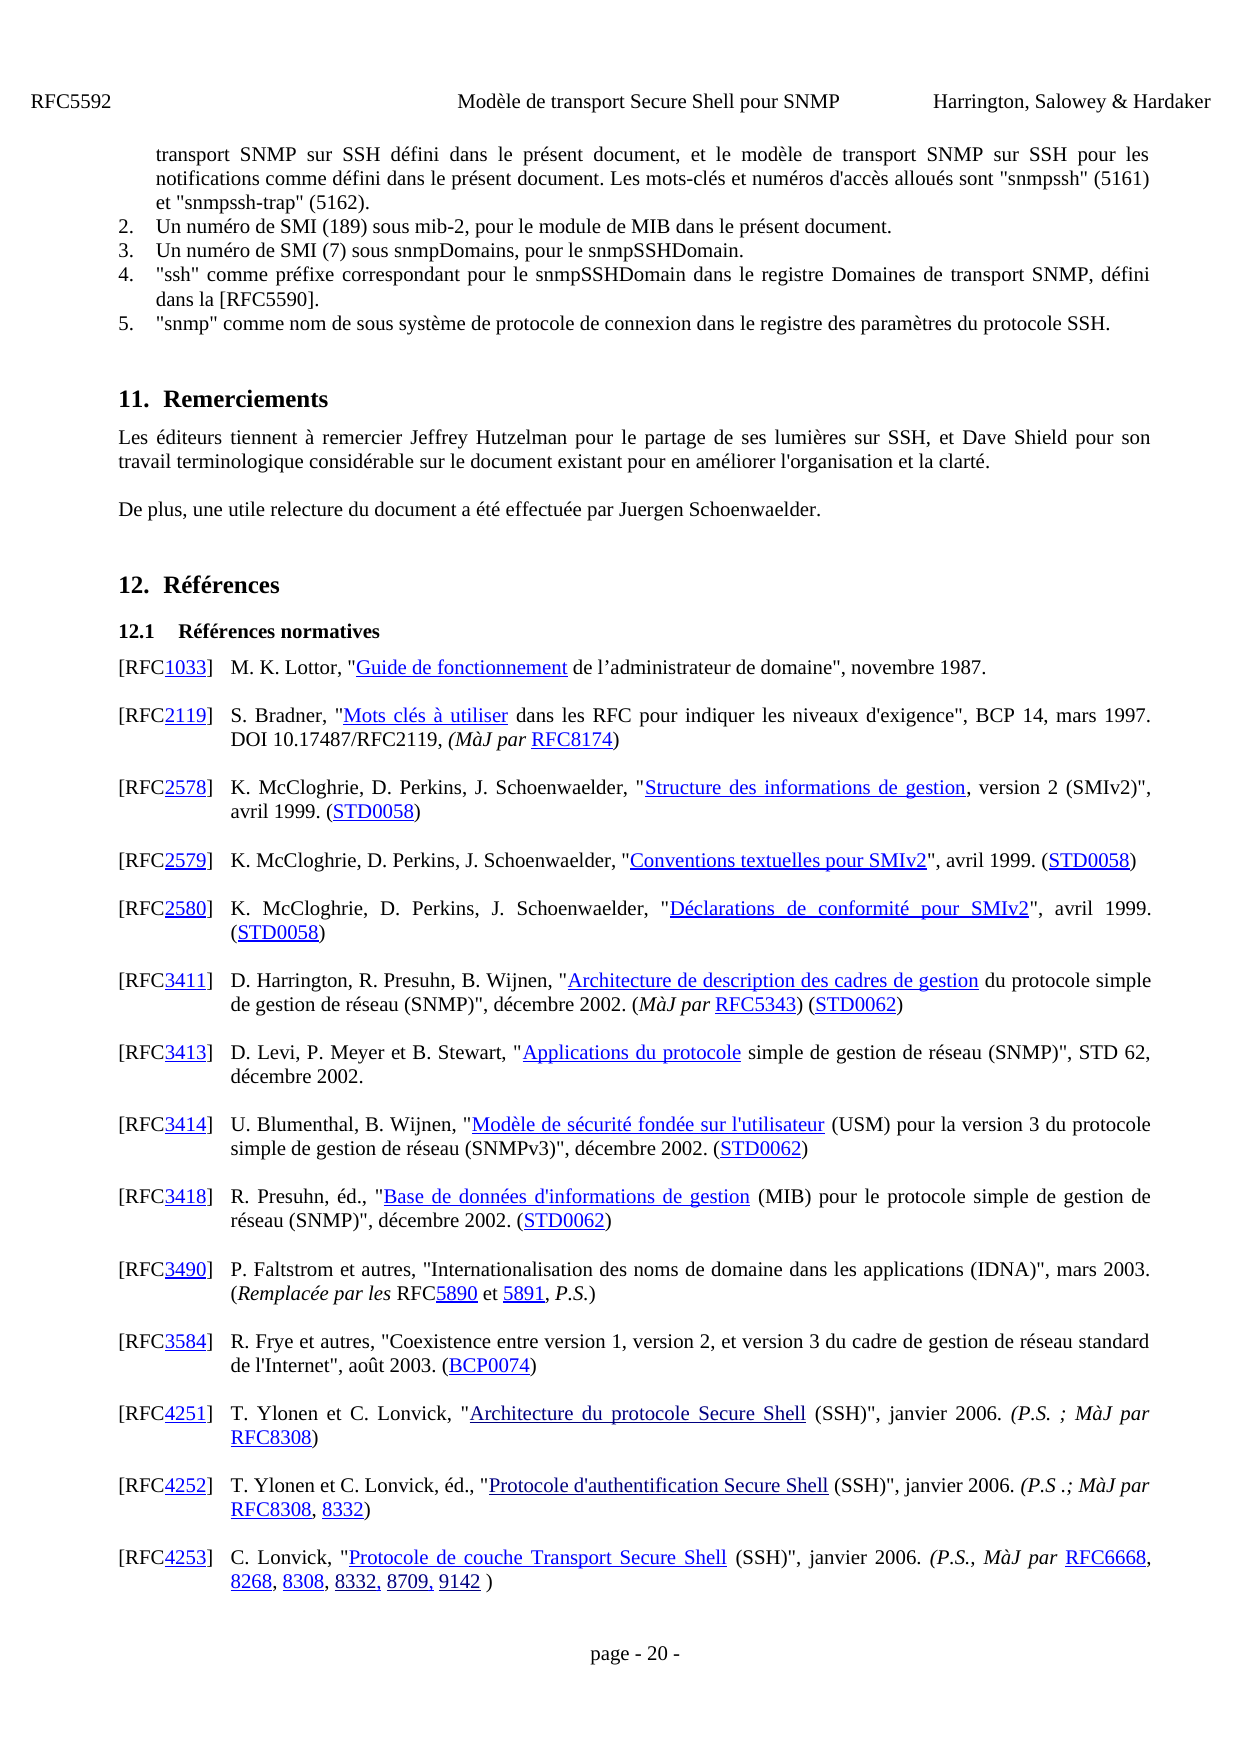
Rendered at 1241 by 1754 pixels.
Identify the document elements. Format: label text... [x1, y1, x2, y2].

text De plus, une utile relecture du document a été effectuée par Juergen Schoenwaelder. [118, 497, 1152, 521]
text [RFC3411] D. Harrington, R. Presuhn, B. Wijnen, "Architecture de description des cadres de gestion du protocole simple de gestion de réseau (SNMP)", décembre 2002. (MàJ par RFC5343) (STD0062) [118, 968, 1152, 1016]
subtitle 12.1 Références normatives [118, 618, 1152, 643]
subtitle 12. Références [118, 570, 1152, 599]
text [RFC4252] T. Ylonen et C. Lonvick, éd., "Protocole d'authentification Secure Shell (SSH)", janvier 2006. (P.S .; MàJ par RFC8308, 8332) [118, 1473, 1152, 1521]
text [RFC3490] P. Faltstrom et autres, "Internationalisation des noms de domaine dans les applications (IDNA)", mars 2003. (Remplacée par les RFC5890 et 5891, P.S.) [118, 1257, 1152, 1305]
text [RFC3414] U. Blumenthal, B. Wijnen, "Modèle de sécurité fondée sur l'utilisateur (USM) pour la version 3 du protocole simple de gestion de réseau (SNMPv3)", décembre 2002. (STD0062) [118, 1112, 1152, 1160]
text [RFC2578] K. McCloghrie, D. Perkins, J. Schoenwaelder, "Structure des informations de gestion, version 2 (SMIv2)", avril 1999. (STD0058) [118, 775, 1152, 823]
text 3. Un numéro de SMI (7) sous snmpDomains, pour le snmpSSHDomain. [118, 238, 1152, 262]
text [RFC3584] R. Frye et autres, "Coexistence entre version 1, version 2, et version 3 du cadre de gestion de réseau standard de l'Internet", août 2003. (BCP0074) [118, 1329, 1152, 1377]
subtitle 11. Remerciements [118, 384, 1152, 412]
text 5. "snmp" comme nom de sous système de protocole de connexion dans le registre des paramètres du protocole SSH. [118, 311, 1152, 334]
text 4. "ssh" comme préfixe correspondant pour le snmpSSHDomain dans le registre Domaines de transport SNMP, défini dans la [RFC5590]. [118, 262, 1152, 311]
text [RFC4253] C. Lonvick, "Protocole de couche Transport Secure Shell (SSH)", janvier 2006. (P.S., MàJ par RFC6668, 8268, 8308, 8332, 8709, 9142 ) [118, 1545, 1152, 1593]
text [RFC3418] R. Presuhn, éd., "Base de données d'informations de gestion (MIB) pour le protocole simple de gestion de réseau (SNMP)", décembre 2002. (STD0062) [118, 1184, 1152, 1232]
text 2. Un numéro de SMI (189) sous mib-2, pour le module de MIB dans le présent document. [118, 214, 1152, 238]
text [RFC4251] T. Ylonen et C. Lonvick, "Architecture du protocole Secure Shell (SSH)", janvier 2006. (P.S. ; MàJ par RFC8308) [118, 1401, 1152, 1449]
text [RFC1033] M. K. Lottor, "Guide de fonctionnement de l’administrateur de domaine", novembre 1987. [118, 655, 1152, 679]
text [RFC3413] D. Levi, P. Meyer et B. Stewart, "Applications du protocole simple de gestion de réseau (SNMP)", STD 62, décembre 2002. [118, 1040, 1152, 1088]
text Les éditeurs tiennent à remercier Jeffrey Hutzelman pour le partage de ses lumières sur SSH, et Dave Shield pour son travail terminologique considérable sur le document existant pour en améliorer l'organisation et la clarté. [118, 425, 1152, 473]
text [RFC2579] K. McCloghrie, D. Perkins, J. Schoenwaelder, "Conventions textuelles pour SMIv2", avril 1999. (STD0058) [118, 847, 1152, 872]
text transport SNMP sur SSH défini dans le présent document, et le modèle de transport SNMP sur SSH pour les notifications comme défini dans le présent document. Les mots-clés et numéros d'accès alloués sont "snmpssh" (5161) et "snmpssh-trap" (5162). [118, 142, 1152, 214]
text [RFC2580] K. McCloghrie, D. Perkins, J. Schoenwaelder, "Déclarations de conformité pour SMIv2", avril 1999. (STD0058) [118, 896, 1152, 944]
text [RFC2119] S. Bradner, "Mots clés à utiliser dans les RFC pour indiquer les niveaux d'exigence", BCP 14, mars 1997. DOI 10.17487/RFC2119, (MàJ par RFC8174) [118, 703, 1152, 751]
